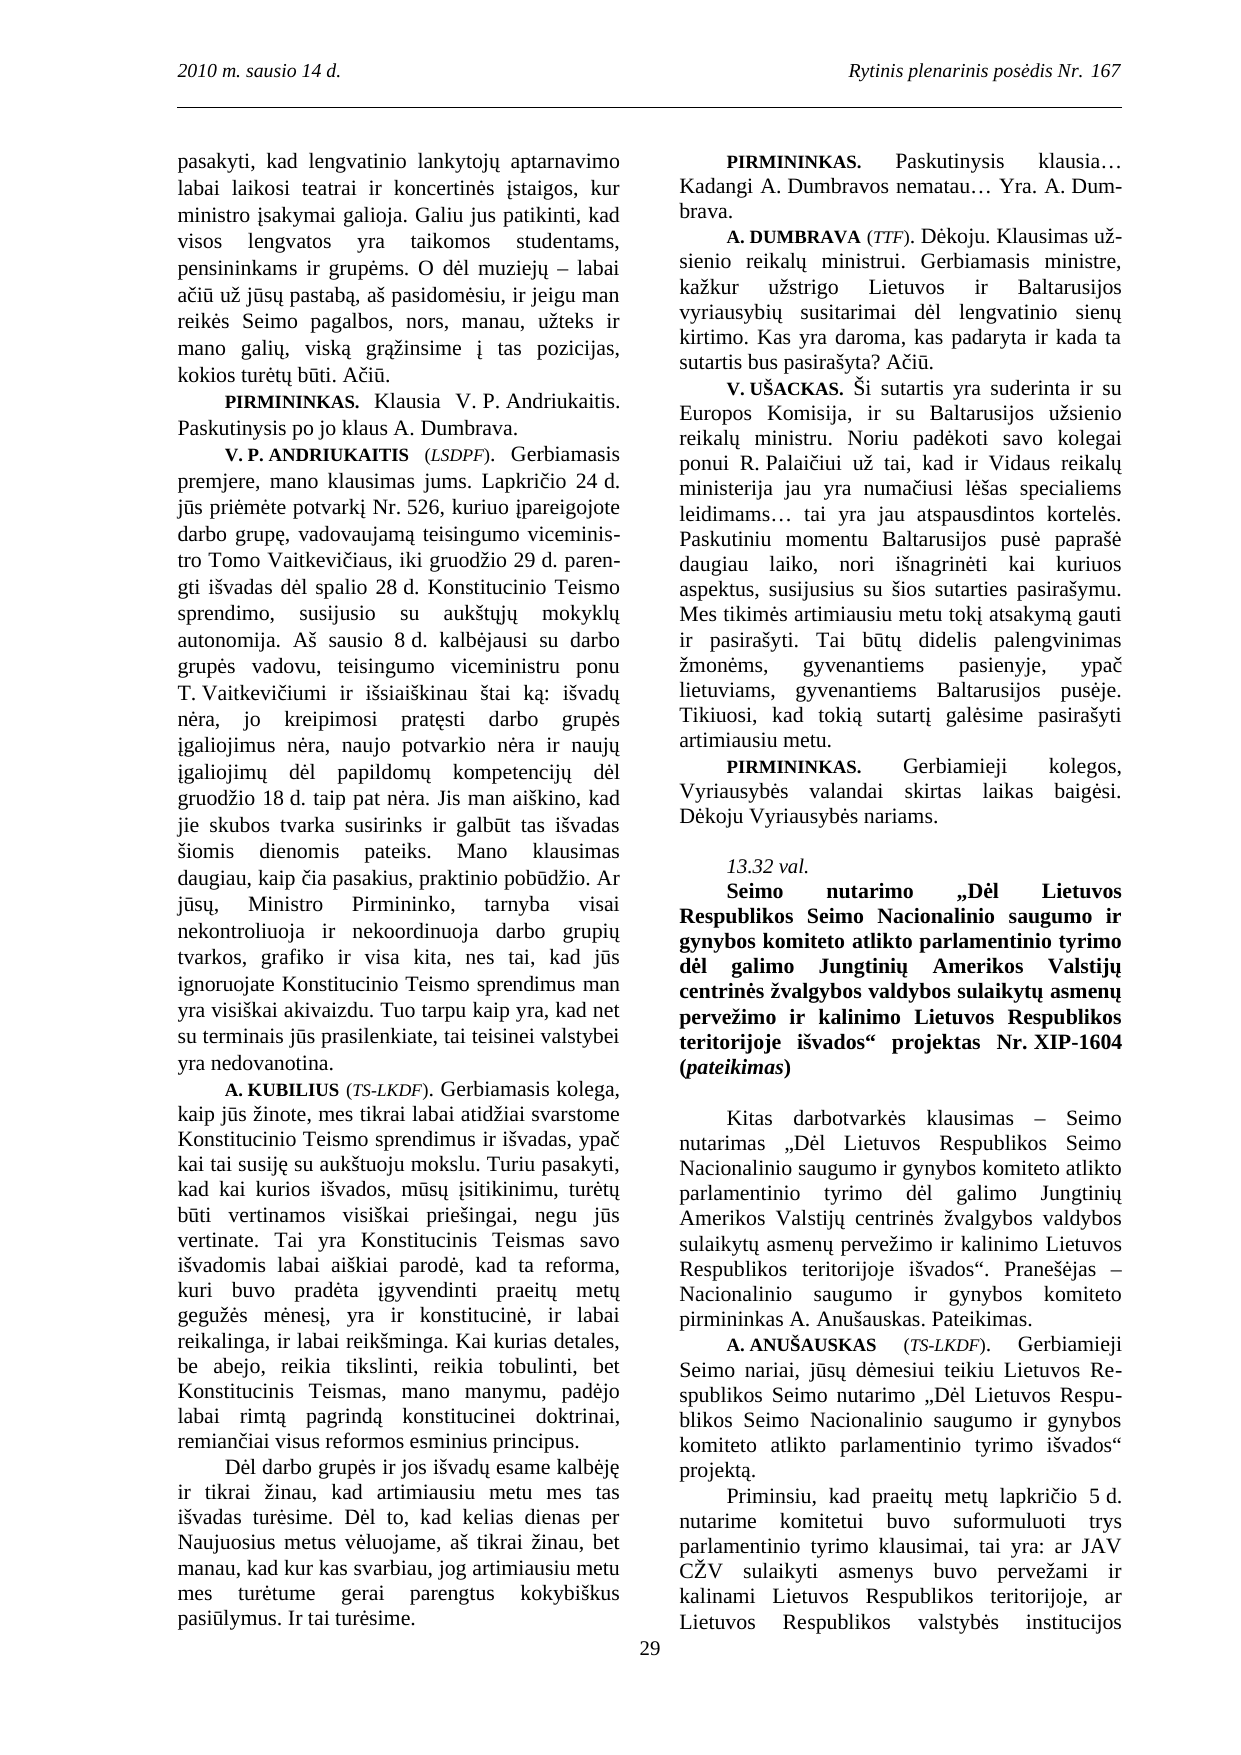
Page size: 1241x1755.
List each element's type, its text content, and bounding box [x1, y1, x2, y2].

text A. KUBILIUS (TS-LKDF). Gerbiamasis kolega, kaip jūs žinote, mes tikrai labai atidžiai svarstome Konstitucinio Teismo sprendimus ir išvadas, ypač kai tai susiję su aukštuoju mokslu. Turiu pasakyti, kad kai kurios išvados, mūsų įsitikinimu, turėtų būti vertinamos visiškai priešingai, negu jūs vertinate. Tai yra Konstitucinis Teismas savo išvadomis labai aiškiai parodė, kad ta reforma, kuri buvo pradėta įgyvendinti praeitų metų gegužės mėnesį, yra ir konstitucinė, ir labai reikalinga, ir labai rei­­kšminga. Kai kurias detales, be abejo, reikia tik­slinti, reikia tobulinti, bet Konstitucinis Teismas, mano manymu, padėjo labai rimtą pagrindą kons­ti­tucinei doktrinai, remiančiai visus reformos esminius principus. [177, 1076, 620, 1454]
text V. UŠACKAS. Ši sutartis yra suderinta ir su Europos Komisija, ir su Baltarusijos užsienio reikalų ministru. Noriu padėkoti savo kolegai ponui R. Palaičiui už tai, kad ir Vidaus reikalų minis­terija jau yra numačiusi lėšas specialiems leidimams… tai yra jau atspausdintos kortelės. Paskutiniu momentu Baltarusijos pusė paprašė daugiau laiko, nori išnagrinėti kai kuriuos aspektus, susi­ju­sius su šios sutarties pasirašymu. Mes tikimės artimiausiu metu tokį atsakymą gauti ir pasirašyti. Tai būtų didelis palengvinimas žmonėms, gy­ve­nantiems pasienyje, ypač lietuviams, gyvenantiems Baltarusijos pusėje. Tikiuosi, kad tokią sutartį galėsime pasirašyti artimiausiu metu. [679, 374, 1122, 753]
text Priminsiu, kad praeitų metų lapkričio 5 d. nutarime komitetui buvo suformuluoti trys parlamentinio tyrimo klausimai, tai yra: ar JAV CŽV sulaikyti asmenys buvo pervežami ir kalinami Lietuvos Respublikos teritorijoje, ar Lietuvos Re­spublikos valstybės institucijos [679, 1483, 1122, 1634]
text V. P. ANDRIUKAITIS (LSDPF). Gerbiamasis premjere, mano klausimas jums. Lapkričio 24 d. jūs priėmėte potvarkį Nr. 526, kuriuo įpareigojote darbo grupę, vadovaujamą teisingumo viceminis­tro Tomo Vaitkevičiaus, iki gruodžio 29 d. paren­gti išvadas dėl spalio 28 d. Konstitucinio Teismo sprendimo, susijusio su aukštųjų mokyklų autonomija. Aš sausio 8 d. kalbėjausi su darbo grupės va­­dovu, teisingumo viceministru ponu T. Vait­­­kevičiumi ir išsiaiškinau štai ką: išvadų nėra, jo krei­pimosi pratęsti darbo grupės įgaliojimus nėra, nau­jo potvarkio nėra ir naujų įgaliojimų dėl pa­pildomų kompetencijų dėl gruodžio 18 d. taip pat nė­ra. Jis man aiškino, kad jie skubos tvarka susirinks ir galbūt tas išvadas šiomis dienomis pateiks. Mano klausimas daugiau, kaip čia pasakius, praktinio pobūdžio. Ar jūsų, Ministro Pirmininko, tarnyba visai nekontroliuoja ir nekoordinuoja darbo grupių tvarkos, grafiko ir visa kita, nes tai, kad jūs ignoruojate Konstitucinio Teismo sprendimus man yra visiškai akivaizdu. Tuo tarpu kaip yra, kad net su terminais jūs prasilenkiate, tai teisinei valstybei yra nedovanotina. [177, 441, 620, 1076]
text PIRMININKAS. Gerbiamieji kolegos, Vyriausybės valandai skirtas laikas baigėsi. Dėkoju Vyriausybės nariams. [679, 753, 1122, 828]
text Dėl darbo grupės ir jos išvadų esame kalbėję ir tikrai žinau, kad artimiausiu metu mes tas išvadas turėsime. Dėl to, kad kelias dienas per Naujuosius metus vėluojame, aš tikrai žinau, bet manau, kad kur kas svarbiau, jog artimiausiu metu mes turėtume gerai parengtus kokybiškus pasiūlymus. Ir tai turėsime. [177, 1454, 620, 1630]
text PIRMININKAS. Klausia V. P. Andriukaitis. Paskutinysis po jo klaus A. Dumbrava. [177, 388, 620, 441]
text A. ANUŠAUSKAS (TS-LKDF). Gerbiamieji Seimo nariai, jūsų dėmesiui teikiu Lietuvos Re­spublikos Seimo nutarimo „Dėl Lietuvos Respu­blikos Seimo Nacionalinio saugumo ir gynybos komiteto atlikto parlamentinio tyrimo išvados“ projektą. [679, 1331, 1122, 1483]
text pasakyti, kad lengvatinio lankytojų aptarnavimo labai laikosi tea­trai ir koncertinės įstaigos, kur ministro įsakymai galioja. Galiu jus patikinti, kad visos lengvatos yra taikomos studentams, pensininkams ir gru­pėms. O dėl muziejų – labai ačiū už jūsų pastabą, aš pasidomėsiu, ir jeigu man reikės Seimo pagalbos, nors, manau, užteks ir mano galių, viską grąžinsime į tas pozicijas, kokios turėtų būti. Ačiū. [177, 148, 620, 388]
text A. DUMBRAVA (TTF). Dėkoju. Klausimas už­sienio reikalų ministrui. Gerbiamasis ministre, kaž­kur užstrigo Lietuvos ir Baltarusijos vyriausybių susitarimai dėl lengvatinio sienų kirtimo. Kas yra daroma, kas padaryta ir kada ta sutartis bus pasirašyta? Ačiū. [679, 223, 1122, 374]
text 13.32 val. [726, 853, 1122, 878]
text Seimo nutarimo „Dėl Lietuvos Respublikos Seimo Nacionalinio saugumo ir gynybos komiteto atlikto parlamentinio tyrimo dėl galimo Jungtinių Amerikos Valstijų centrinės žvalgybos valdybos sulaikytų asmenų pervežimo ir kalinimo Lietuvos Respublikos teritorijoje išvados“ projektas Nr. XIP-1604 (pateikimas) [679, 878, 1122, 1079]
text Kitas darbotvarkės klausimas – Seimo nutarimas „Dėl Lietuvos Respublikos Seimo Nacionalinio saugumo ir gynybos komiteto atlikto parlamentinio tyrimo dėl galimo Jungtinių Amerikos Val­stijų centrinės žvalgybos valdybos sulaikytų as­­menų pervežimo ir kalinimo Lietuvos Respub­likos teritorijoje išvados“. Pranešėjas – Naciona­linio saugumo ir gynybos komiteto pirmininkas A. Anušauskas. Pateikimas. [679, 1104, 1122, 1331]
text PIRMININKAS. Paskutinysis klausia… Kadangi A. Dumbravos nematau… Yra. A. Dum­brava. [679, 148, 1122, 223]
